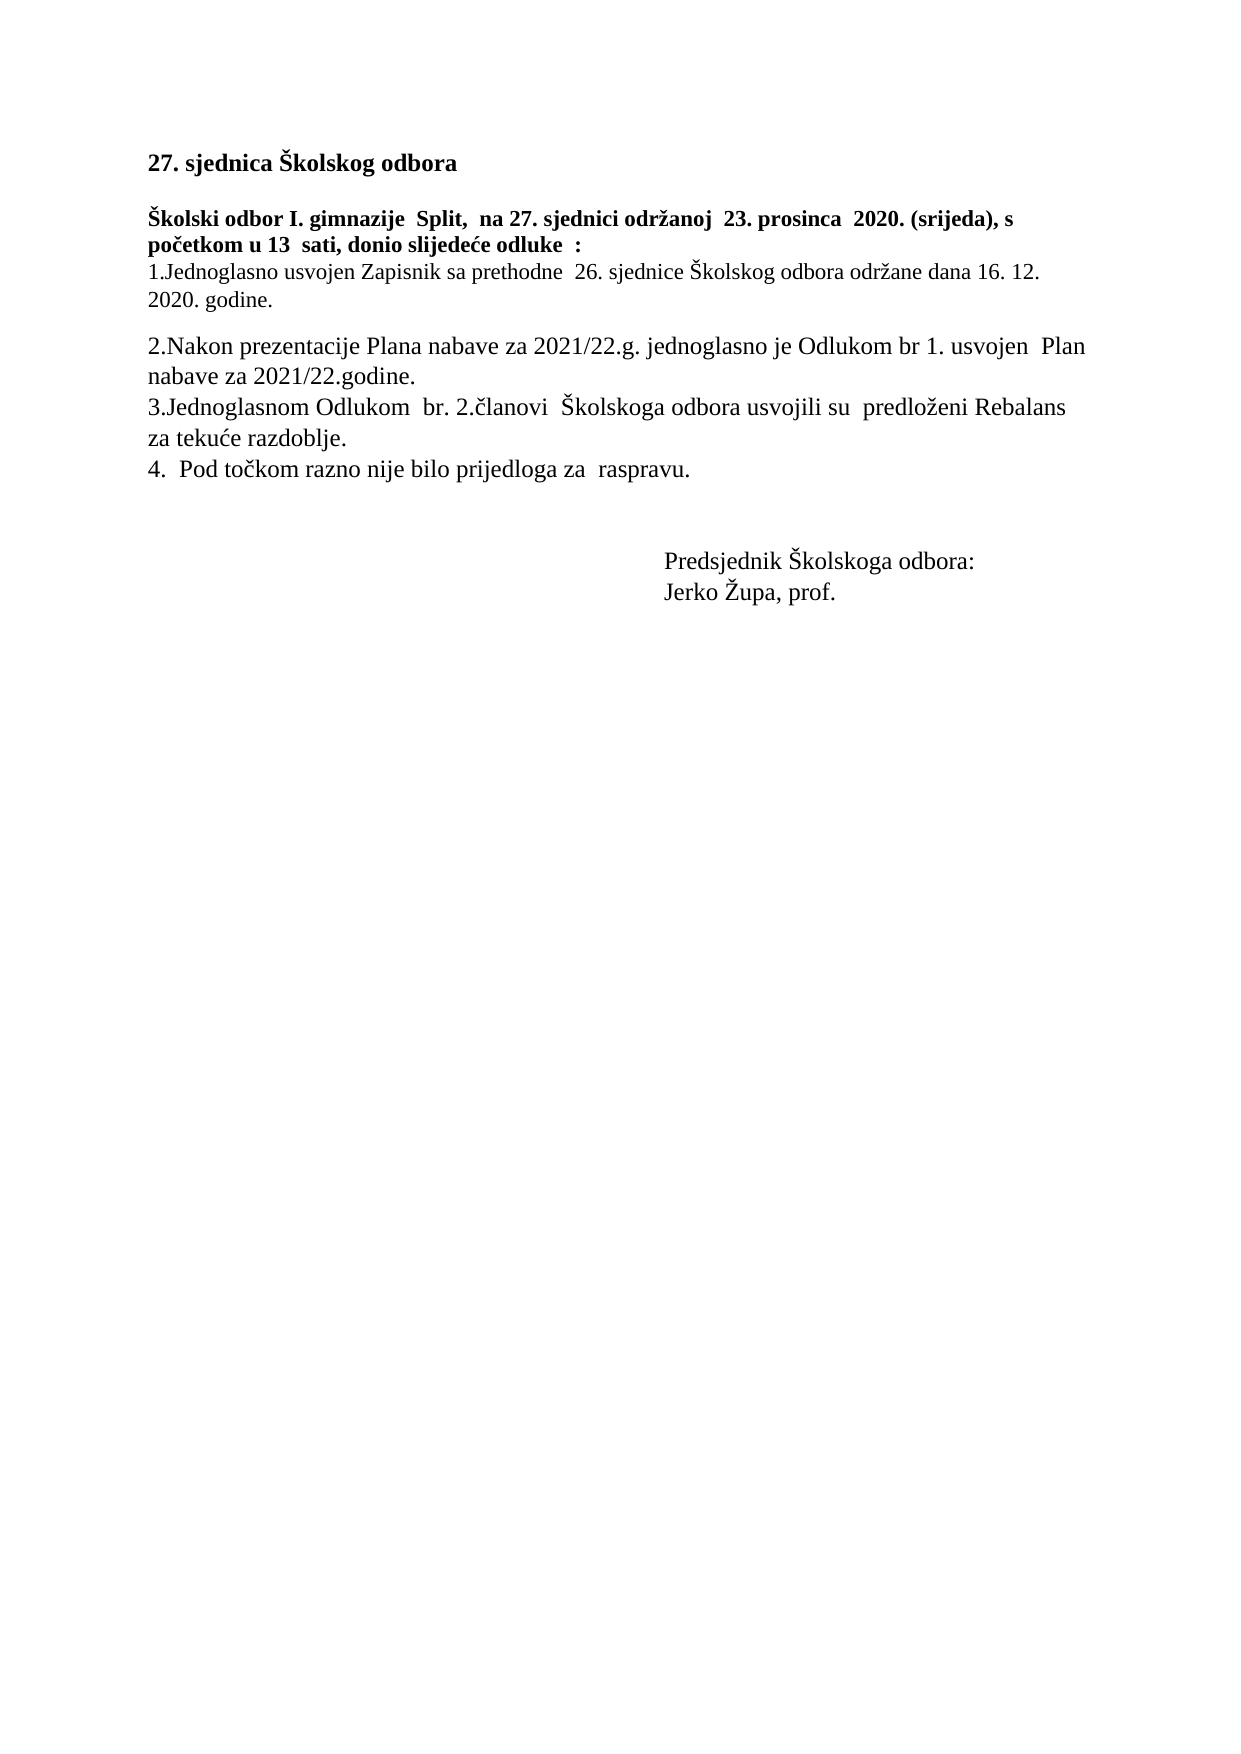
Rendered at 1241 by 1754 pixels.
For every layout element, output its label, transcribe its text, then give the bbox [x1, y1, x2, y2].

text 2.Nakon prezentacije Plana nabave za 2021/22.g. jednoglasno je Odlukom br 1. usvojen Plan nabave za 2021/22.godine. [148, 331, 1093, 390]
text 27. sjednica Školskog odbora [148, 148, 1093, 176]
text Predsjednik Školskoga odbora: [148, 546, 1093, 574]
text početkom u 13 sati, donio slijedeće odluke : [148, 231, 1093, 258]
text 1.Jednoglasno usvojen Zapisnik sa prethodne 26. sjednice Školskog odbora održane dana 16. 12. 2020. godine. [148, 258, 1093, 312]
text Jerko Župa, prof. [148, 577, 1093, 605]
text 4. Pod točkom razno nije bilo prijedloga za raspravu. [148, 454, 1093, 482]
text 3.Jednoglasnom Odlukom br. 2.članovi Školskoga odbora usvojili su predloženi Rebalans za tekuće razdoblje. [148, 392, 1093, 452]
text Školski odbor I. gimnazije Split, na 27. sjednici održanoj 23. prosinca 2020. (srijeda), s [148, 205, 1093, 231]
